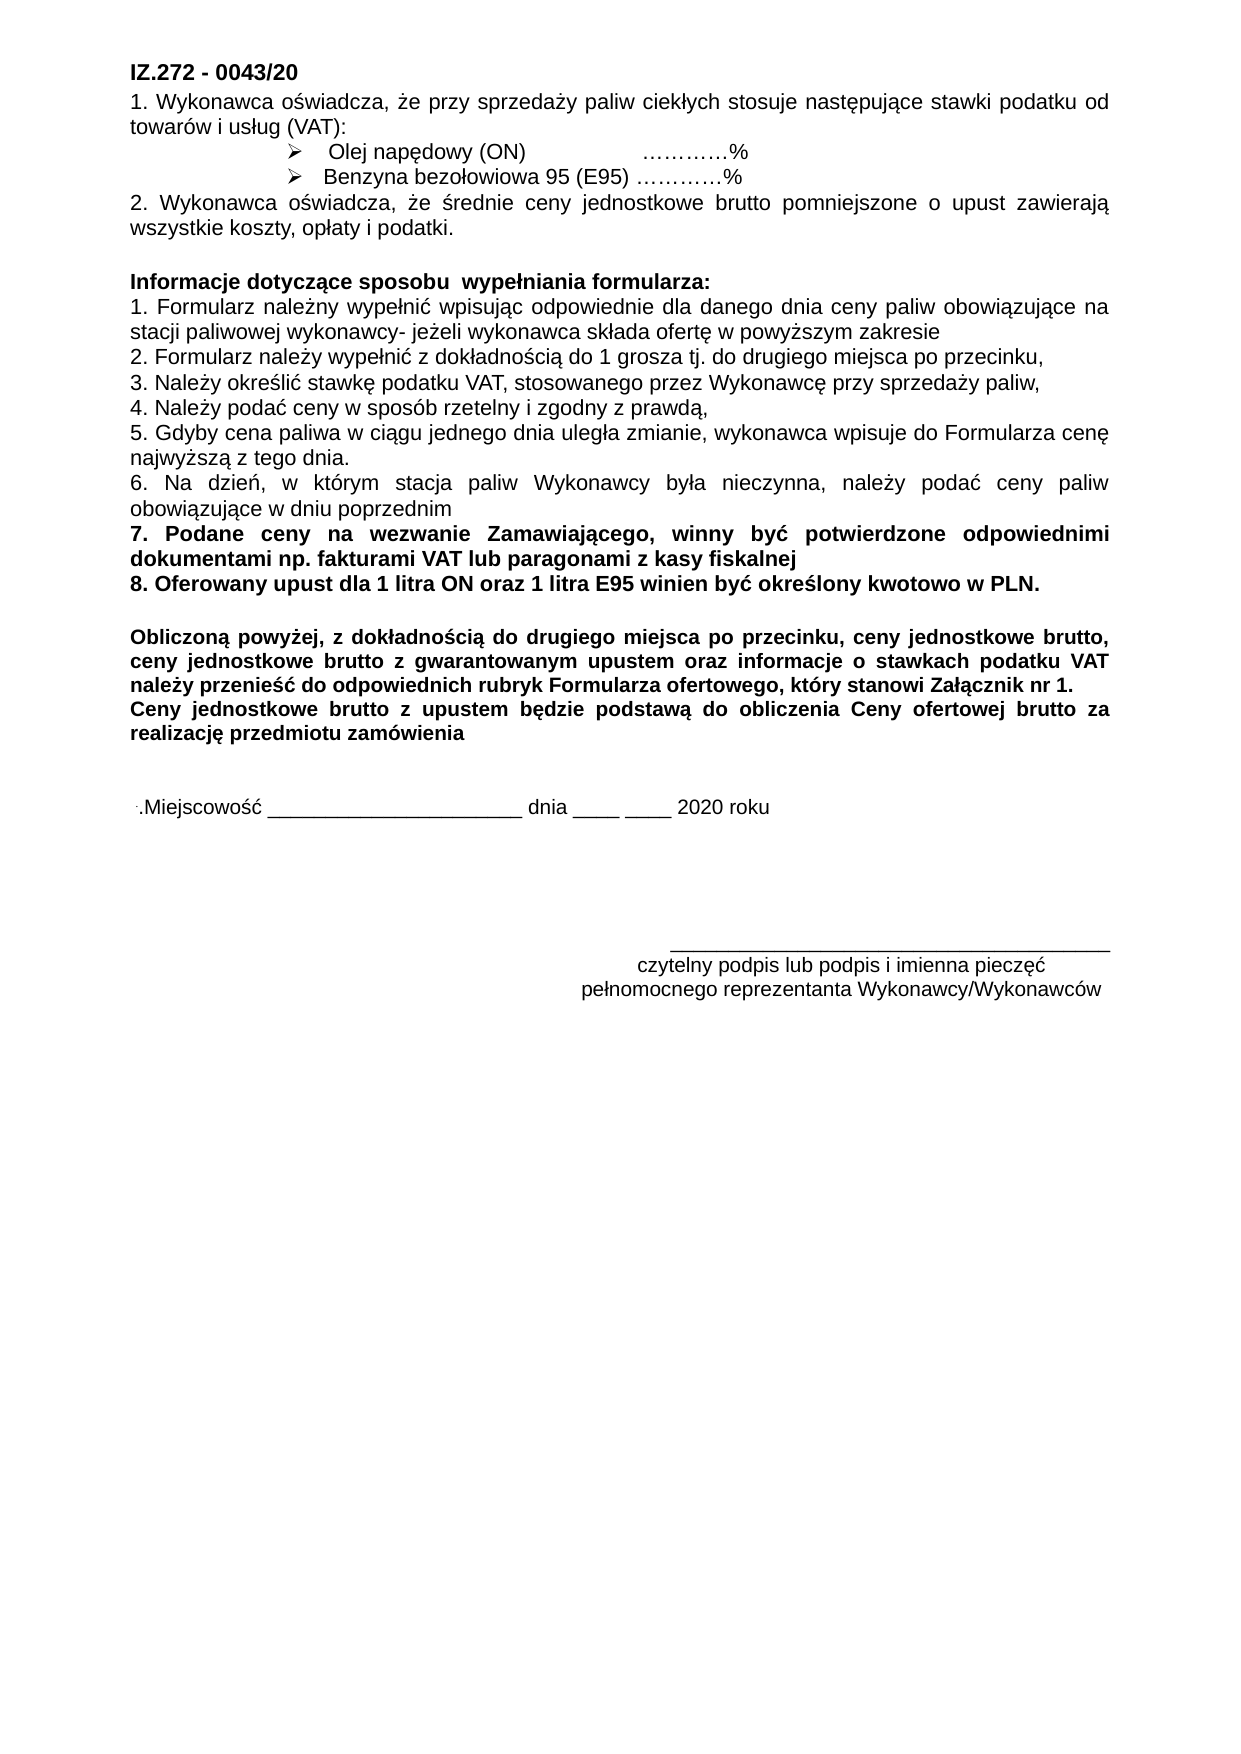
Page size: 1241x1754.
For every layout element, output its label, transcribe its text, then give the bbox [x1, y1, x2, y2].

text 3. Należy określić stawkę podatku VAT, stosowanego przez Wykonawcę przy sprzedaży paliw, [130, 369, 1110, 395]
text 1. Formularz należny wypełnić wpisując odpowiednie dla danego dnia ceny paliw obowiązujące na stacji paliwowej wykonawcy- jeżeli wykonawca składa ofertę w powyższym zakresie [130, 294, 1110, 344]
text Ceny jednostkowe brutto z upustem będzie podstawą do obliczenia Ceny ofertowej brutto za realizację przedmiotu zamówienia [130, 697, 1110, 745]
text 7. Podane ceny na wezwanie Zamawiającego, winny być potwierdzone odpowiednimi dokumentami np. fakturami VAT lub paragonami z kasy fiskalnej [130, 521, 1110, 571]
text Informacje dotyczące sposobu wypełniania formularza: [130, 269, 1110, 294]
text 1. Wykonawca oświadcza, że przy sprzedaży paliw ciekłych stosuje następujące stawki podatku od towarów i usług (VAT): [130, 89, 1110, 139]
text czytelny podpis lub podpis i imienna pieczęć pełnomocnego reprezentanta Wykonawcy/Wykonawców [572, 953, 1110, 1001]
text Obliczoną powyżej, z dokładnością do drugiego miejsca po przecinku, ceny jednostkowe brutto, ceny jednostkowe brutto z gwarantowanym upustem oraz informacje o stawkach podatku VAT należy przenieść do odpowiednich rubryk Formularza ofertowego, który stanowi Załącznik nr 1. [130, 625, 1110, 697]
list Benzyna bezołowiowa 95 (E95) …………% [286, 164, 1110, 189]
text 2. Wykonawca oświadcza, że średnie ceny jednostkowe brutto pomniejszone o upust zawierają wszystkie koszty, opłaty i podatki. [130, 189, 1110, 240]
text 4. Należy podać ceny w sposób rzetelny i zgodny z prawdą, [130, 395, 1110, 420]
text 5. Gdyby cena paliwa w ciągu jednego dnia uległa zmianie, wykonawca wpisuje do Formularza cenę najwyższą z tego dnia. [130, 420, 1110, 470]
text 8. Oferowany upust dla 1 litra ON oraz 1 litra E95 winien być określony kwotowo w PLN. [130, 571, 1110, 596]
text 6. Na dzień, w którym stacja paliw Wykonawcy była nieczynna, należy podać ceny paliw obowiązujące w dniu poprzednim [130, 470, 1110, 521]
text 2. Formularz należy wypełnić z dokładnością do 1 grosza tj. do drugiego miejsca po przecinku, [130, 344, 1110, 369]
list Olej napędowy (ON) …………% [286, 139, 1110, 164]
text ..Miejscowość ______________________ dnia ____ ____ 2020 roku [130, 795, 1110, 819]
text ______________________________________ [130, 929, 1110, 953]
